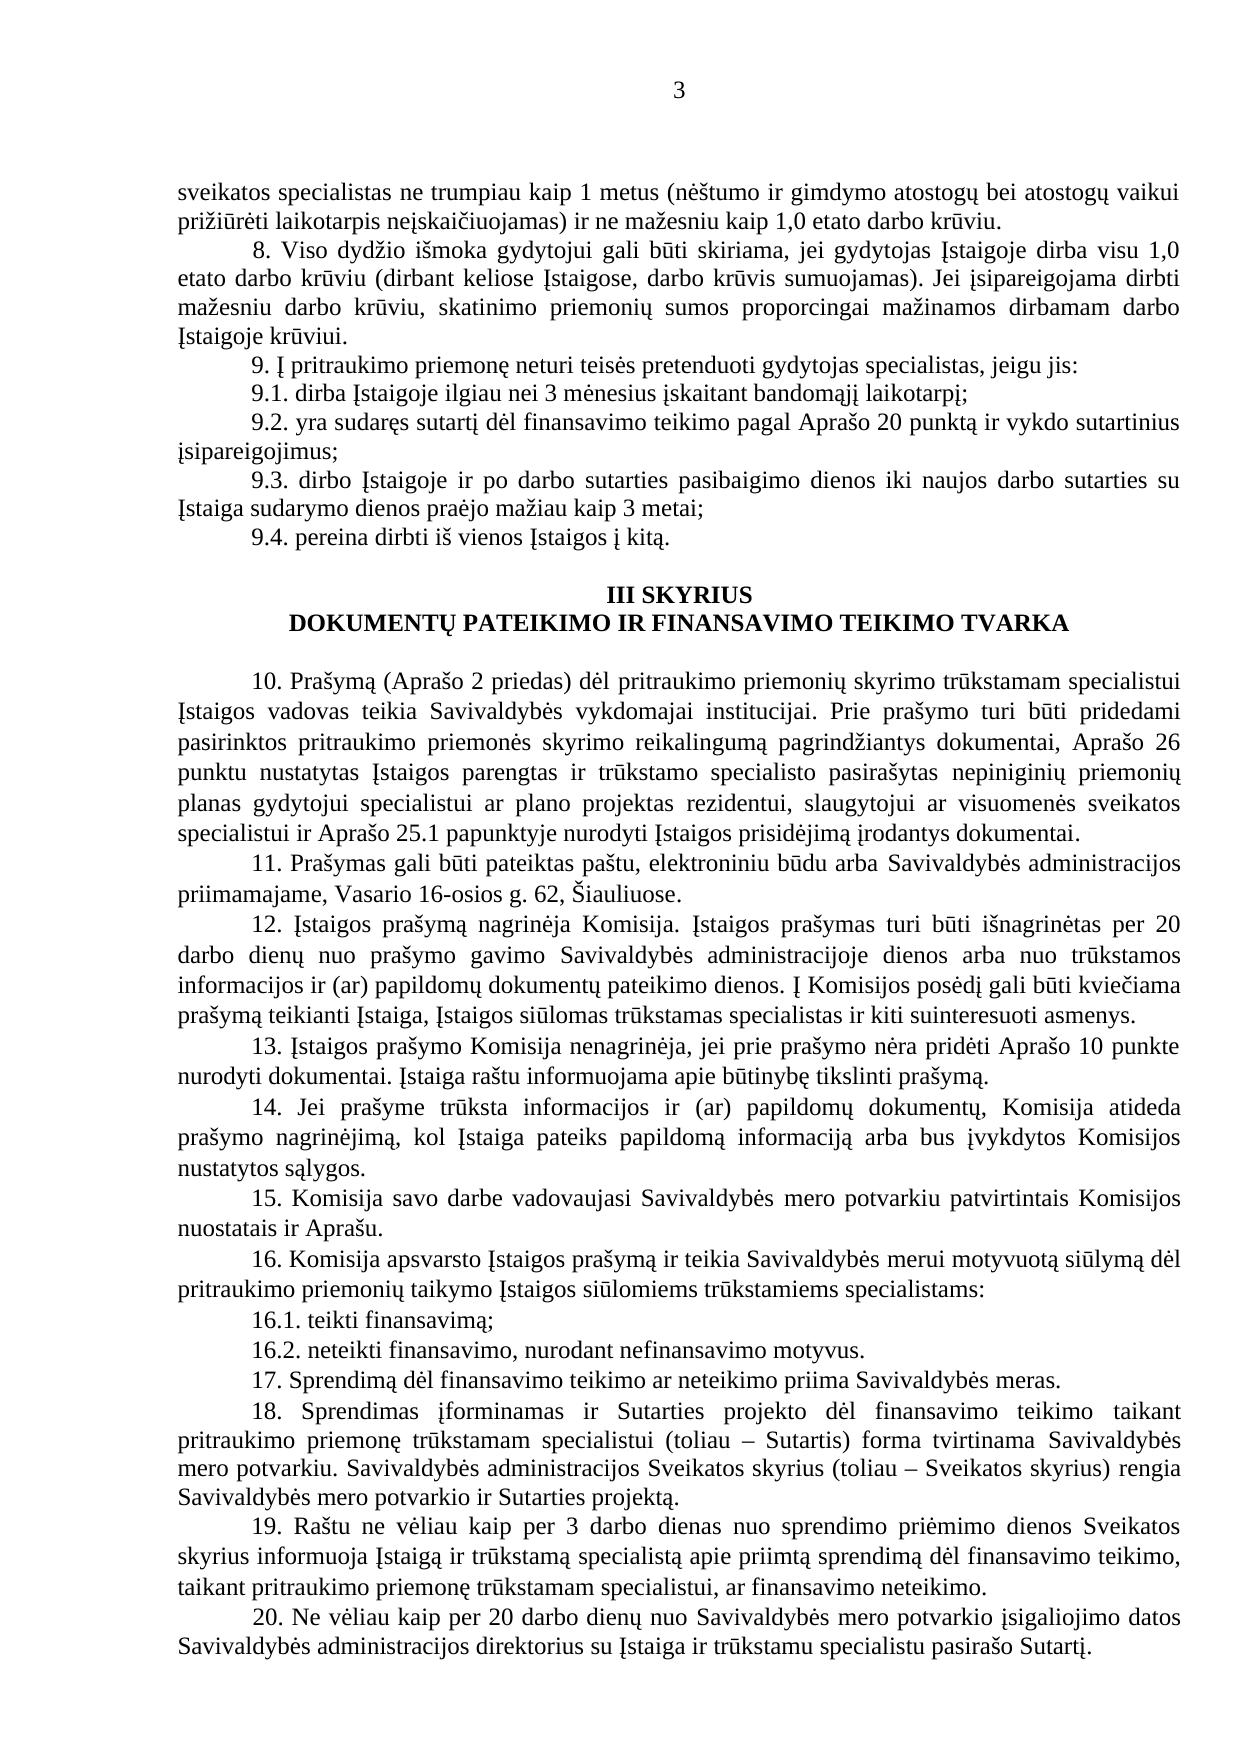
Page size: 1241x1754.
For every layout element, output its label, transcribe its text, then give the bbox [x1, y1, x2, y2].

text 16.2. neteikti finansavimo, nurodant nefinansavimo motyvus. [177, 1335, 1181, 1364]
text 9. Į pritraukimo priemonę neturi teisės pretenduoti gydytojas specialistas, jeigu jis: [177, 350, 1181, 378]
text 19. Raštu ne vėliau kaip per 3 darbo dienas nuo sprendimo priėmimo dienos Sveikatos skyrius informuoja Įstaigą ir trūkstamą specialistą apie priimtą sprendimą dėl finansavimo teikimo, taikant pritraukimo priemonę trūkstamam specialistui, ar finansavimo neteikimo. [177, 1511, 1181, 1601]
text 12. Įstaigos prašymą nagrinėja Komisija. Įstaigos prašymas turi būti išnagrinėtas per 20 darbo dienų nuo prašymo gavimo Savivaldybės administracijoje dienos arba nuo trūkstamos informacijos ir (ar) papildomų dokumentų pateikimo dienos. Į Komisijos posėdį gali būti kviečiama prašymą teikianti Įstaiga, Įstaigos siūlomas trūkstamas specialistas ir kiti suinteresuoti asmenys. [177, 909, 1181, 1029]
text 10. Prašymą (Aprašo 2 priedas) dėl pritraukimo priemonių skyrimo trūkstamam specialistui Įstaigos vadovas teikia Savivaldybės vykdomajai institucijai. Prie prašymo turi būti pridedami pasirinktos pritraukimo priemonės skyrimo reikalingumą pagrindžiantys dokumentai, Aprašo 26 punktu nustatytas Įstaigos parengtas ir trūkstamo specialisto pasirašytas nepiniginių priemonių planas gydytojui specialistui ar plano projektas rezidentui, slaugytojui ar visuomenės sveikatos specialistui ir Aprašo 25.1 papunktyje nurodyti Įstaigos prisidėjimą įrodantys dokumentai. [177, 666, 1181, 847]
text 9.2. yra sudaręs sutartį dėl finansavimo teikimo pagal Aprašo 20 punktą ir vykdo sutartinius įsipareigojimus; [177, 407, 1181, 465]
text 20. Ne vėliau kaip per 20 darbo dienų nuo Savivaldybės mero potvarkio įsigaliojimo datos Savivaldybės administracijos direktorius su Įstaiga ir trūkstamu specialistu pasirašo Sutartį. [177, 1602, 1181, 1660]
text 11. Prašymas gali būti pateiktas paštu, elektroniniu būdu arba Savivaldybės administracijos priimamajame, Vasario 16-osios g. 62, Šiauliuose. [177, 848, 1181, 908]
text 18. Sprendimas įforminamas ir Sutarties projekto dėl finansavimo teikimo taikant pritraukimo priemonę trūkstamam specialistui (toliau – Sutartis) forma tvirtinama Savivaldybės mero potvarkiu. Savivaldybės administracijos Sveikatos skyrius (toliau – Sveikatos skyrius) rengia Savivaldybės mero potvarkio ir Sutarties projektą. [177, 1396, 1181, 1511]
text 9.1. dirba Įstaigoje ilgiau nei 3 mėnesius įskaitant bandomąjį laikotarpį; [177, 378, 1181, 407]
text 13. Įstaigos prašymo Komisija nenagrinėja, jei prie prašymo nėra pridėti Aprašo 10 punkte nurodyti dokumentai. Įstaiga raštu informuojama apie būtinybę tikslinti prašymą. [177, 1031, 1181, 1090]
text DOKUMENTŲ PATEIKIMO IR FINANSAVIMO TEIKIMO TVARKA [177, 608, 1181, 637]
text 15. Komisija savo darbe vadovaujasi Savivaldybės mero potvarkiu patvirtintais Komisijos nuostatais ir Aprašu. [177, 1183, 1181, 1242]
text 16.1. teikti finansavimą; [177, 1305, 1181, 1333]
text 8. Viso dydžio išmoka gydytojui gali būti skiriama, jei gydytojas Įstaigoje dirba visu 1,0 etato darbo krūviu (dirbant keliose Įstaigose, darbo krūvis sumuojamas). Jei įsipareigojama dirbti mažesniu darbo krūviu, skatinimo priemonių sumos proporcingai mažinamos dirbamam darbo Įstaigoje krūviui. [177, 235, 1181, 350]
text 14. Jei prašyme trūksta informacijos ir (ar) papildomų dokumentų, Komisija atideda prašymo nagrinėjimą, kol Įstaiga pateiks papildomą informaciją arba bus įvykdytos Komisijos nustatytos sąlygos. [177, 1092, 1181, 1181]
text 9.4. pereina dirbti iš vienos Įstaigos į kitą. [177, 522, 1181, 551]
text III SKYRIUS [177, 580, 1181, 608]
text 9.3. dirbo Įstaigoje ir po darbo sutarties pasibaigimo dienos iki naujos darbo sutarties su Įstaiga sudarymo dienos praėjo mažiau kaip 3 metai; [177, 465, 1181, 522]
text sveikatos specialistas ne trumpiau kaip 1 metus (nėštumo ir gimdymo atostogų bei atostogų vaikui prižiūrėti laikotarpis neįskaičiuojamas) ir ne mažesniu kaip 1,0 etato darbo krūviu. [177, 177, 1181, 235]
text 16. Komisija apsvarsto Įstaigos prašymą ir teikia Savivaldybės merui motyvuotą siūlymą dėl pritraukimo priemonių taikymo Įstaigos siūlomiems trūkstamiems specialistams: [177, 1244, 1181, 1303]
text 17. Sprendimą dėl finansavimo teikimo ar neteikimo priima Savivaldybės meras. [177, 1366, 1181, 1394]
